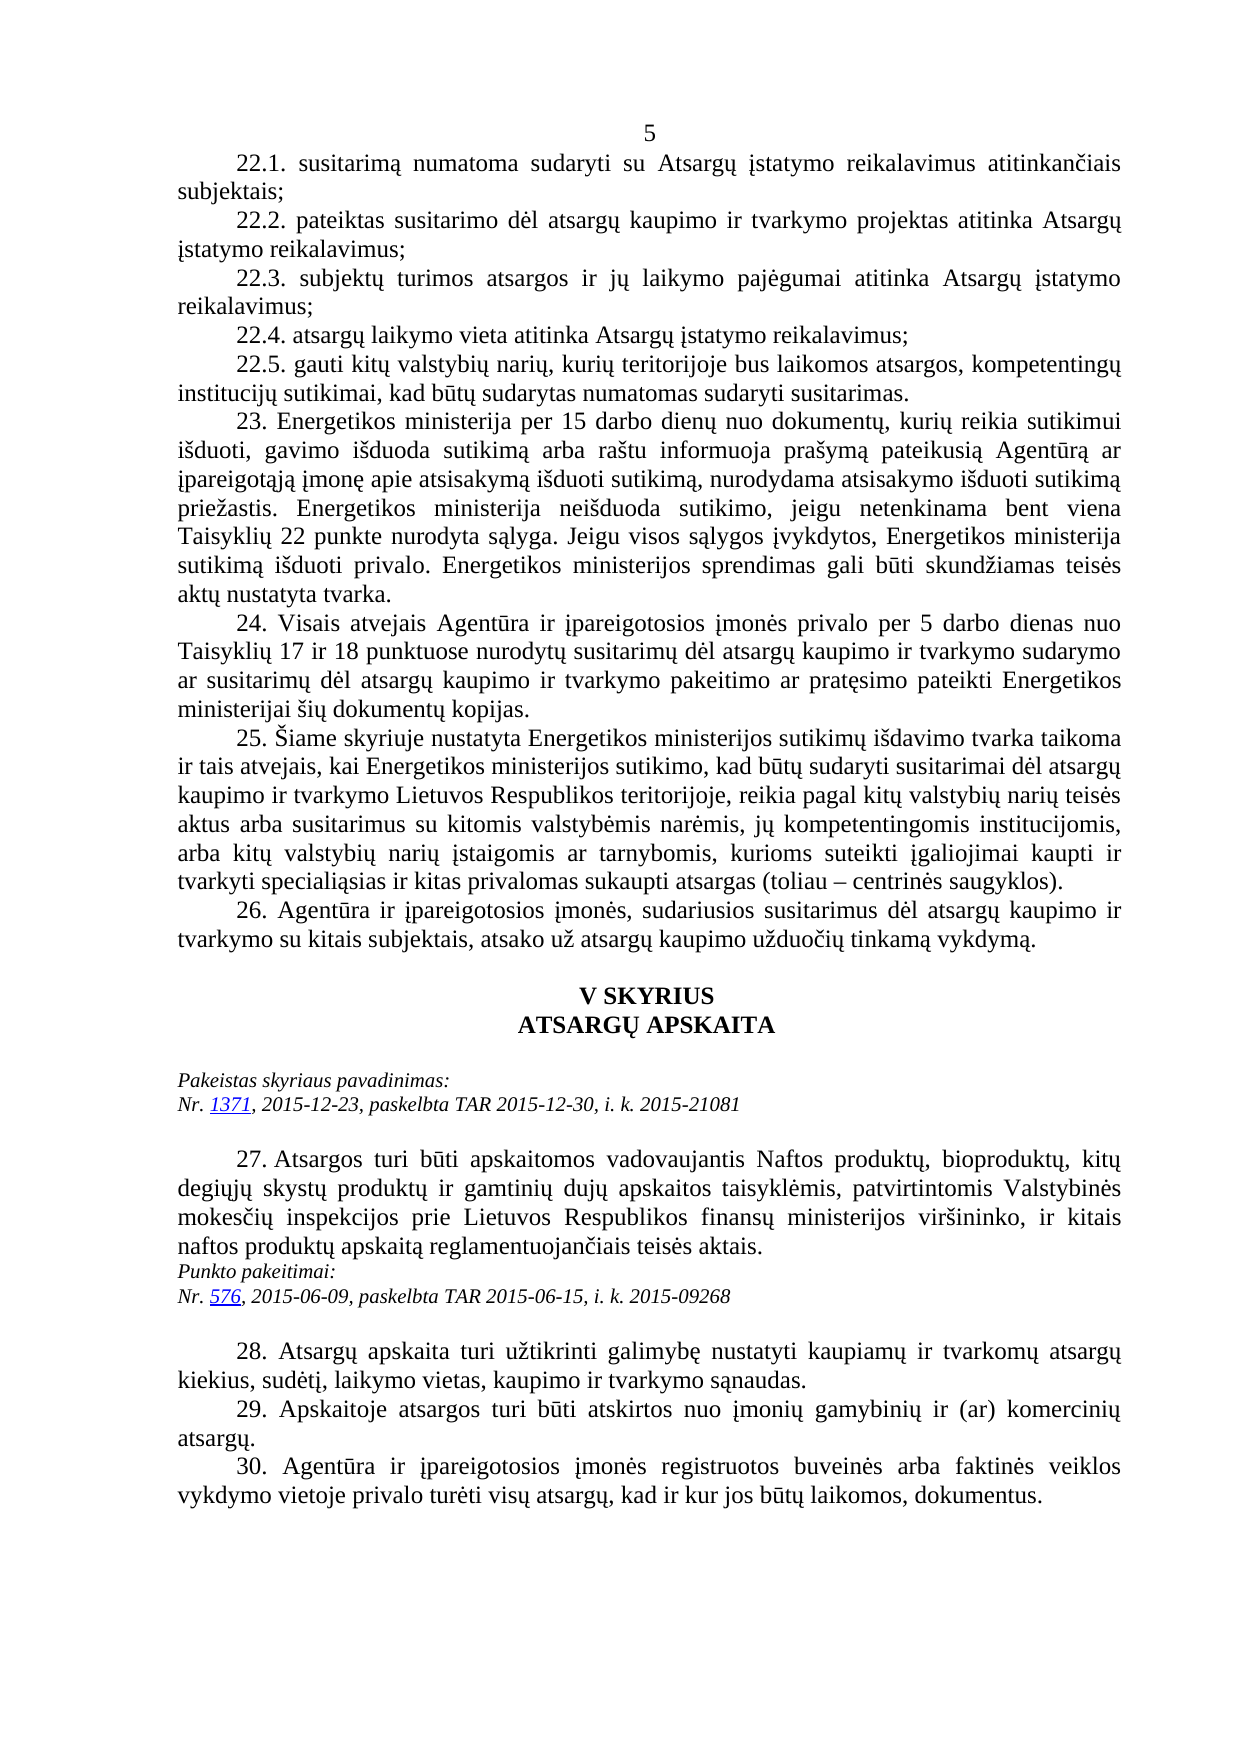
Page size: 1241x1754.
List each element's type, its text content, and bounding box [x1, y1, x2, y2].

text 22.4. atsargų laikymo vieta atitinka Atsargų įstatymo reikalavimus; [177, 320, 1122, 349]
text 22.1. susitarimą numatoma sudaryti su Atsargų įstatymo reikalavimus atitinkančiais subjektais; [177, 148, 1122, 205]
text 30. Agentūra ir įpareigotosios įmonės registruotos buveinės arba faktinės veiklos vykdymo vietoje privalo turėti visų atsargų, kad ir kur jos būtų laikomos, dokumentus. [177, 1451, 1122, 1509]
text Nr. 576, 2015-06-09, paskelbta TAR 2015-06-15, i. k. 2015-09268 [177, 1283, 1122, 1308]
text Pakeistas skyriaus pavadinimas: [177, 1068, 1122, 1092]
text Punkto pakeitimai: [177, 1259, 1122, 1283]
text 25. Šiame skyriuje nustatyta Energetikos ministerijos sutikimų išdavimo tvarka taikoma ir tais atvejais, kai Energetikos ministerijos sutikimo, kad būtų sudaryti susitarimai dėl atsargų kaupimo ir tvarkymo Lietuvos Respublikos teritorijoje, reikia pagal kitų valstybių narių teisės aktus arba susitarimus su kitomis valstybėmis narėmis, jų kompetentingomis institucijomis, arba kitų valstybių narių įstaigomis ar tarnybomis, kurioms suteikti įgaliojimai kaupti ir tvarkyti specialiąsias ir kitas privalomas sukaupti atsargas (toliau – centrinės saugyklos). [177, 723, 1122, 895]
text 22.2. pateiktas susitarimo dėl atsargų kaupimo ir tvarkymo projektas atitinka Atsargų įstatymo reikalavimus; [177, 205, 1122, 263]
text V SKYRIUS ATSARGŲ APSKAITA [177, 981, 1122, 1039]
text Nr. 1371, 2015-12-23, paskelbta TAR 2015-12-30, i. k. 2015-21081 [177, 1092, 1122, 1116]
text 26. Agentūra ir įpareigotosios įmonės, sudariusios susitarimus dėl atsargų kaupimo ir tvarkymo su kitais subjektais, atsako už atsargų kaupimo užduočių tinkamą vykdymą. [177, 895, 1122, 953]
text 27. Atsargos turi būti apskaitomos vadovaujantis Naftos produktų, bioproduktų, kitų degiųjų skystų produktų ir gamtinių dujų apskaitos taisyklėmis, patvirtintomis Valstybinės mokesčių inspekcijos prie Lietuvos Respublikos finansų ministerijos viršininko, ir kitais naftos produktų apskaitą reglamentuojančiais teisės aktais. [177, 1144, 1122, 1259]
text 28. Atsargų apskaita turi užtikrinti galimybę nustatyti kaupiamų ir tvarkomų atsargų kiekius, sudėtį, laikymo vietas, kaupimo ir tvarkymo sąnaudas. [177, 1336, 1122, 1394]
text 24. Visais atvejais Agentūra ir įpareigotosios įmonės privalo per 5 darbo dienas nuo Taisyklių 17 ir 18 punktuose nurodytų susitarimų dėl atsargų kaupimo ir tvarkymo sudarymo ar susitarimų dėl atsargų kaupimo ir tvarkymo pakeitimo ar pratęsimo pateikti Energetikos ministerijai šių dokumentų kopijas. [177, 608, 1122, 723]
text 22.5. gauti kitų valstybių narių, kurių teritorijoje bus laikomos atsargos, kompetentingų institucijų sutikimai, kad būtų sudarytas numatomas sudaryti susitarimas. [177, 349, 1122, 406]
text 29. Apskaitoje atsargos turi būti atskirtos nuo įmonių gamybinių ir (ar) komercinių atsargų. [177, 1394, 1122, 1451]
text 22.3. subjektų turimos atsargos ir jų laikymo pajėgumai atitinka Atsargų įstatymo reikalavimus; [177, 263, 1122, 320]
text 23. Energetikos ministerija per 15 darbo dienų nuo dokumentų, kurių reikia sutikimui išduoti, gavimo išduoda sutikimą arba raštu informuoja prašymą pateikusią Agentūrą ar įpareigotąją įmonę apie atsisakymą išduoti sutikimą, nurodydama atsisakymo išduoti sutikimą priežastis. Energetikos ministerija neišduoda sutikimo, jeigu netenkinama bent viena Taisyklių 22 punkte nurodyta sąlyga. Jeigu visos sąlygos įvykdytos, Energetikos ministerija sutikimą išduoti privalo. Energetikos ministerijos sprendimas gali būti skundžiamas teisės aktų nustatyta tvarka. [177, 406, 1122, 608]
